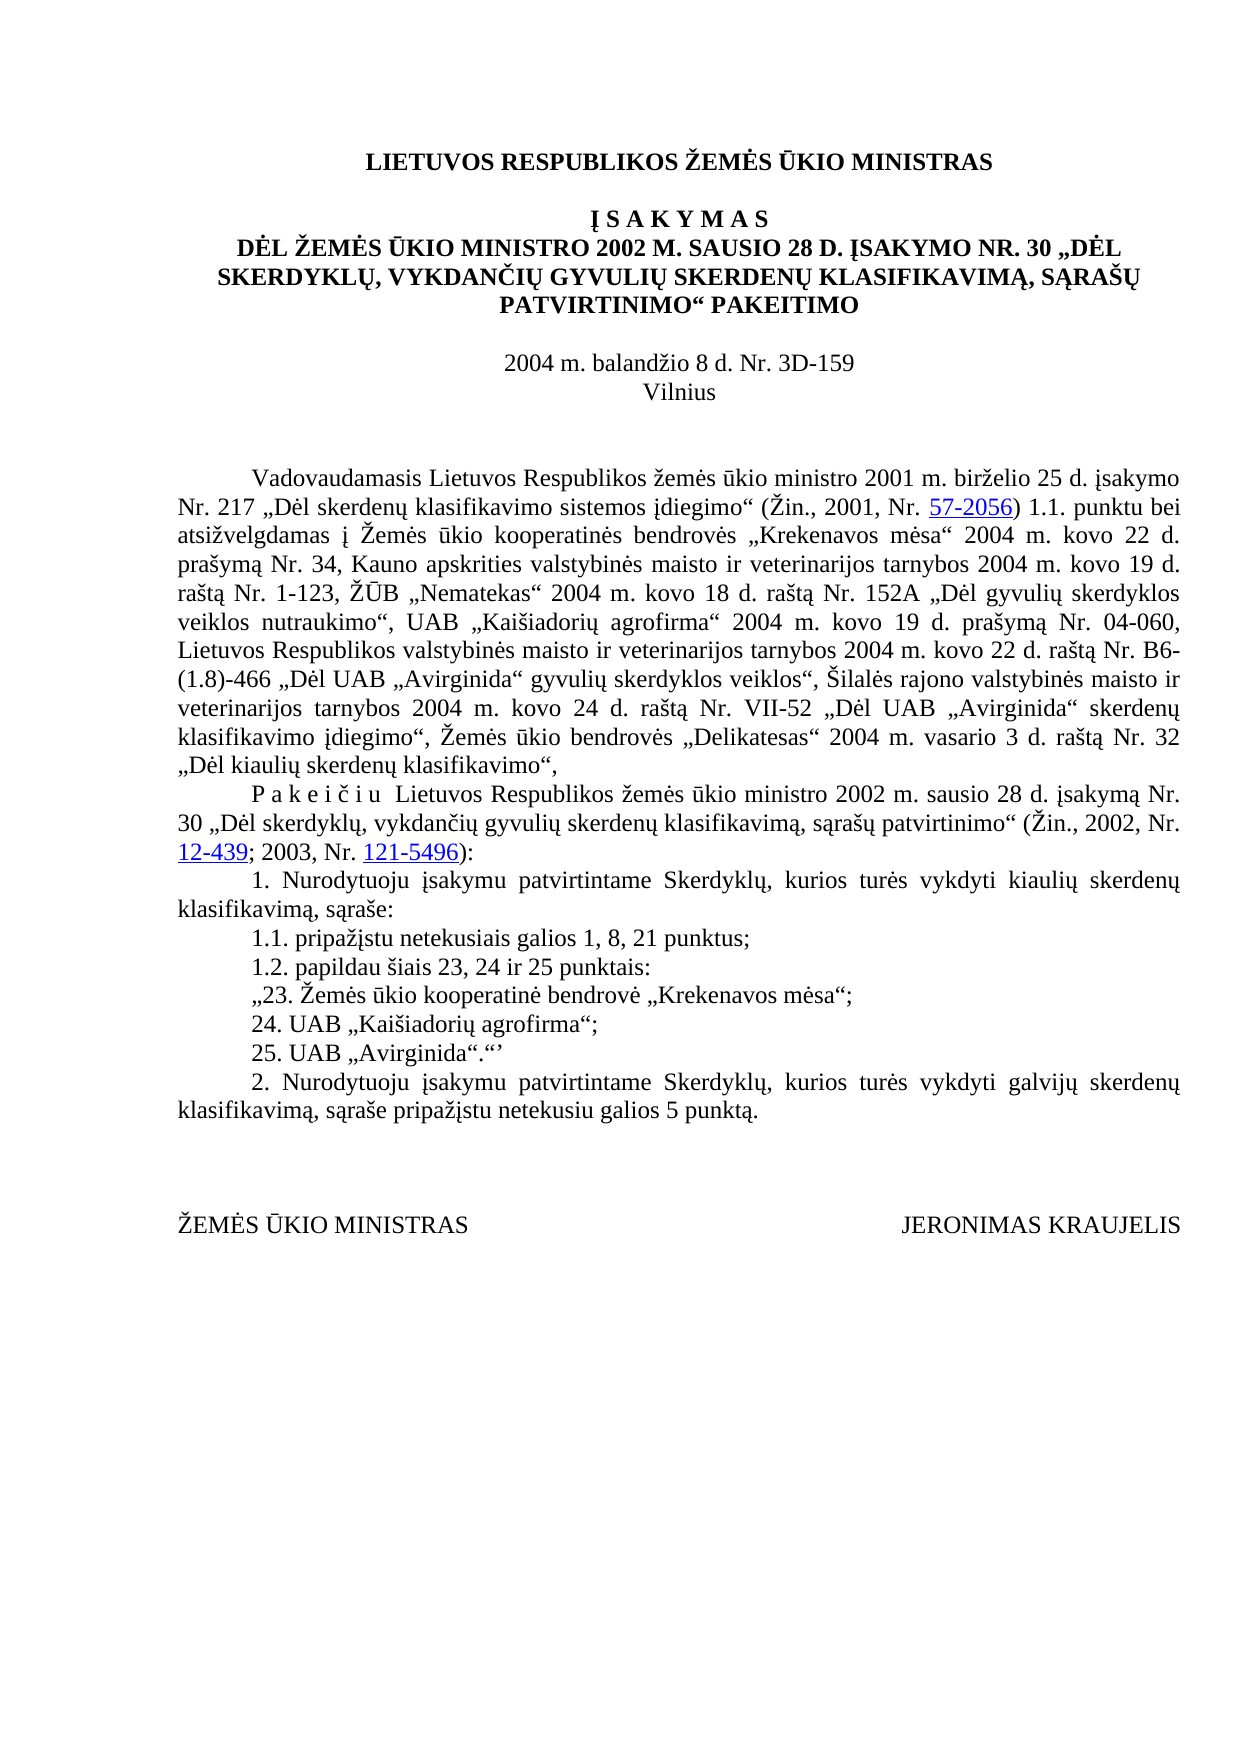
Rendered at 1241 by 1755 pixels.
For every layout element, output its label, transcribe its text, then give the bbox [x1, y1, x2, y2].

text „23. Žemės ūkio kooperatinė bendrovė „Krekenavos mėsa“; [177, 981, 1181, 1009]
text Į S A K Y M A S [177, 204, 1181, 233]
text 25. UAB „Avirginida“.“’ [177, 1038, 1181, 1067]
text 2004 m. balandžio 8 d. Nr. 3D-159 [177, 348, 1181, 377]
text Vilnius [177, 377, 1181, 406]
text 1. Nurodytuoju įsakymu patvirtintame Skerdyklų, kurios turės vykdyti kiaulių skerdenų klasifikavimą, sąraše: [177, 866, 1181, 923]
text Pakeičiu Lietuvos Respublikos žemės ūkio ministro 2002 m. sausio 28 d. įsakymą Nr. 30 „Dėl skerdyklų, vykdančių gyvulių skerdenų klasifikavimą, sąrašų patvirtinimo“ (Žin., 2002, Nr. 12-439; 2003, Nr. 121-5496): [177, 779, 1181, 866]
text LIETUVOS RESPUBLIKOS ŽEMĖS ŪKIO MINISTRAS [177, 147, 1181, 176]
text 1.2. papildau šiais 23, 24 ir 25 punktais: [177, 952, 1181, 981]
text 24. UAB „Kaišiadorių agrofirma“; [177, 1009, 1181, 1038]
text 1.1. pripažįstu netekusiais galios 1, 8, 21 punktus; [177, 923, 1181, 952]
text ŽEMĖS ŪKIO MINISTRAS JERONIMAS KRAUJELIS [177, 1211, 1181, 1239]
text 2. Nurodytuoju įsakymu patvirtintame Skerdyklų, kurios turės vykdyti galvijų skerdenų klasifikavimą, sąraše pripažįstu netekusiu galios 5 punktą. [177, 1067, 1181, 1124]
text DĖL ŽEMĖS ŪKIO MINISTRO 2002 M. SAUSIO 28 D. ĮSAKYMO NR. 30 „DĖL SKERDYKLŲ, VYKDANČIŲ GYVULIŲ SKERDENŲ KLASIFIKAVIMĄ, SĄRAŠŲ PATVIRTINIMO“ PAKEITIMO [177, 233, 1181, 319]
text Vadovaudamasis Lietuvos Respublikos žemės ūkio ministro 2001 m. birželio 25 d. įsakymo Nr. 217 „Dėl skerdenų klasifikavimo sistemos įdiegimo“ (Žin., 2001, Nr. 57-2056) 1.1. punktu bei atsižvelgdamas į Žemės ūkio kooperatinės bendrovės „Krekenavos mėsa“ 2004 m. kovo 22 d. prašymą Nr. 34, Kauno apskrities valstybinės maisto ir veterinarijos tarnybos 2004 m. kovo 19 d. raštą Nr. 1-123, ŽŪB „Nematekas“ 2004 m. kovo 18 d. raštą Nr. 152A „Dėl gyvulių skerdyklos veiklos nutraukimo“, UAB „Kaišiadorių agrofirma“ 2004 m. kovo 19 d. prašymą Nr. 04-060, Lietuvos Respublikos valstybinės maisto ir veterinarijos tarnybos 2004 m. kovo 22 d. raštą Nr. B6-(1.8)-466 „Dėl UAB „Avirginida“ gyvulių skerdyklos veiklos“, Šilalės rajono valstybinės maisto ir veterinarijos tarnybos 2004 m. kovo 24 d. raštą Nr. VII-52 „Dėl UAB „Avirginida“ skerdenų klasifikavimo įdiegimo“, Žemės ūkio bendrovės „Delikatesas“ 2004 m. vasario 3 d. raštą Nr. 32 „Dėl kiaulių skerdenų klasifikavimo“, [177, 463, 1181, 779]
